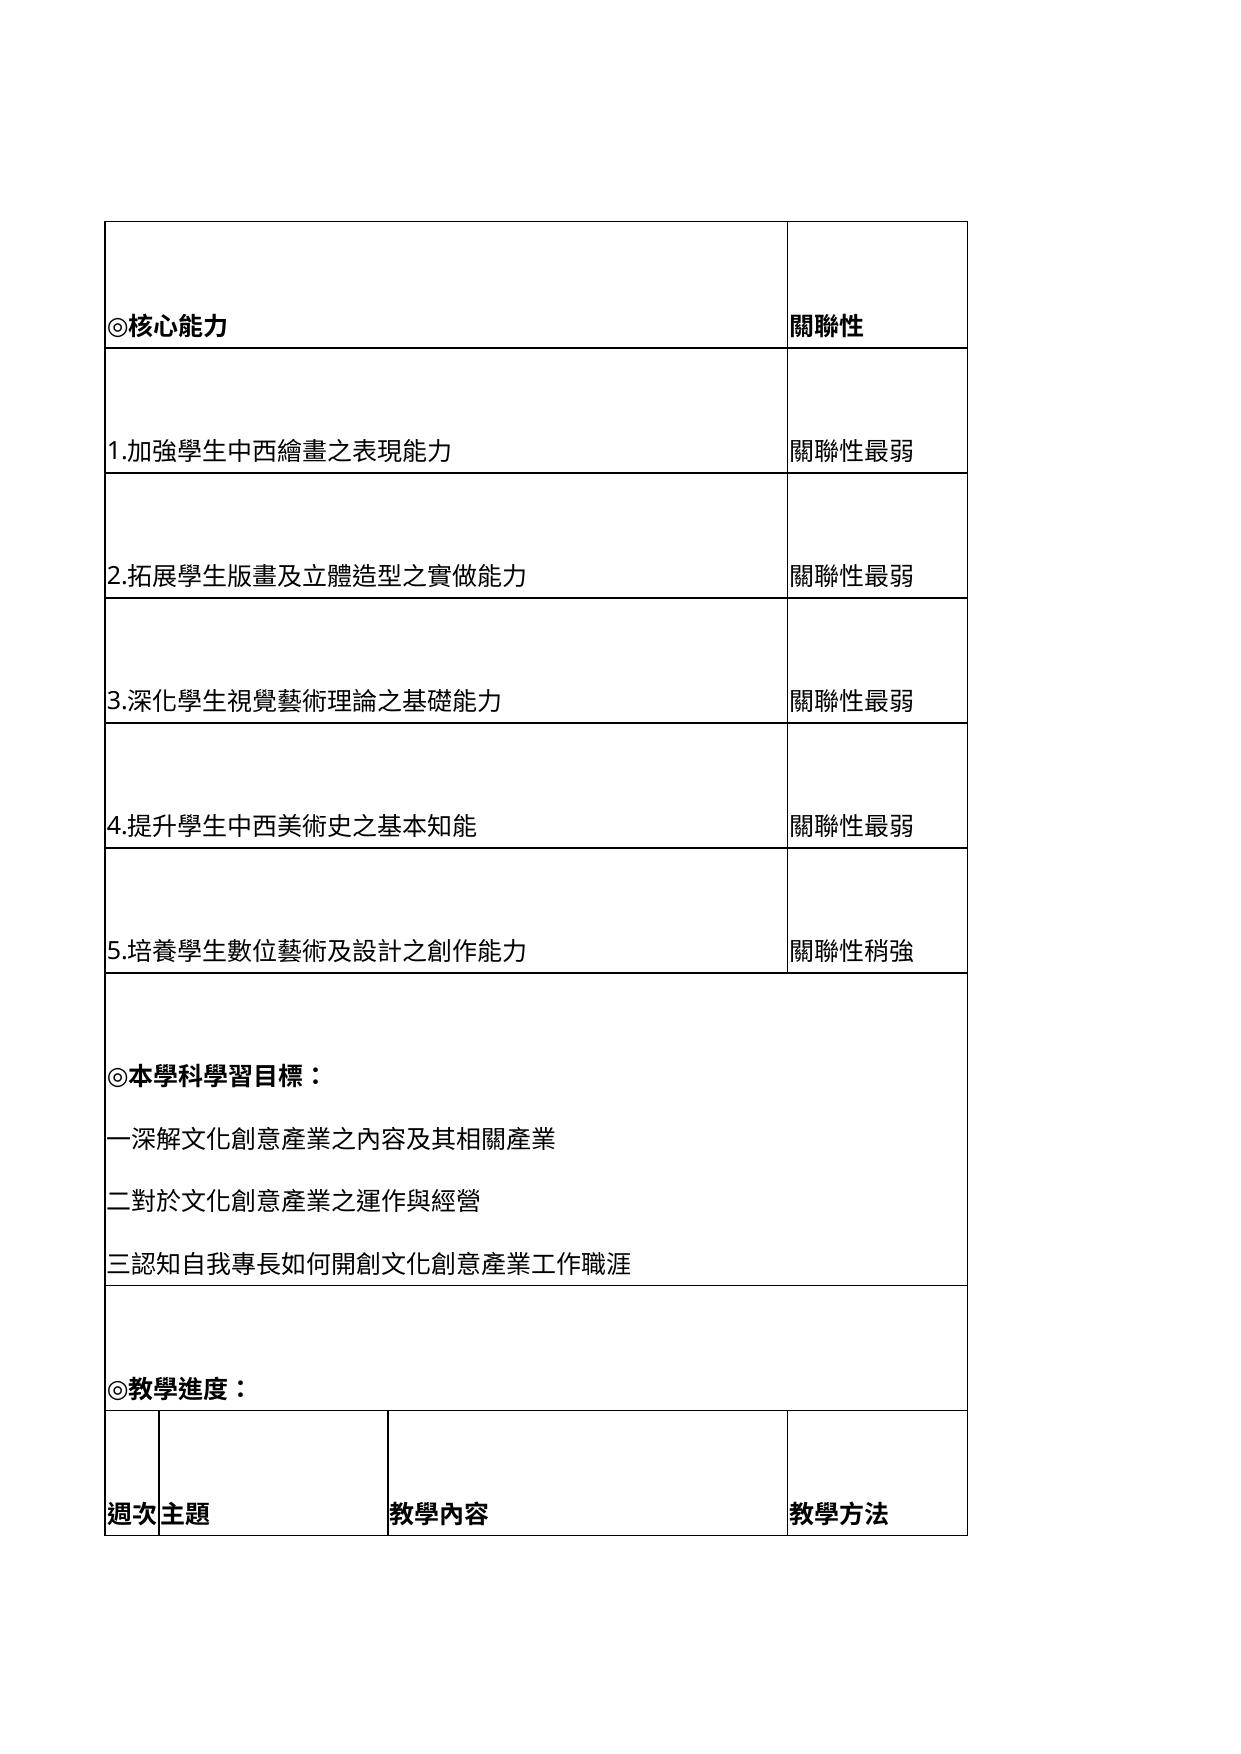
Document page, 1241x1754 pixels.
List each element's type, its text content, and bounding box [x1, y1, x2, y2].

table_cell 關聯性最弱 [788, 724, 967, 847]
table_cell 關聯性 [788, 222, 967, 347]
table_cell 關聯性最弱 [788, 599, 967, 722]
table_cell ◎核心能力 [106, 222, 787, 347]
table_cell 關聯性稍強 [788, 849, 967, 972]
table_cell 1.加強學生中西繪畫之表現能力 [106, 349, 787, 472]
table_cell 教學方法 [788, 1411, 967, 1535]
table_cell 4.提升學生中西美術史之基本知能 [106, 724, 787, 847]
table_cell 3.深化學生視覺藝術理論之基礎能力 [106, 599, 787, 722]
table_cell 週次 [106, 1411, 158, 1535]
table_cell [104, 158, 969, 1538]
table_cell 2.拓展學生版畫及立體造型之實做能力 [106, 474, 787, 597]
table_cell 主題 [160, 1411, 387, 1535]
table_cell 關聯性最弱 [788, 474, 967, 597]
table_cell 關聯性最弱 [788, 349, 967, 472]
table_cell 教學內容 [389, 1411, 787, 1535]
table_cell 5.培養學生數位藝術及設計之創作能力 [106, 849, 787, 972]
table_cell ◎教學進度： [106, 1286, 967, 1410]
table_cell ◎本學科學習目標： 一深解文化創意產業之內容及其相關產業 二對於文化創意產業之運作與經營 三認知自我專長如何開創文化創意產業工作職涯 [106, 974, 967, 1285]
